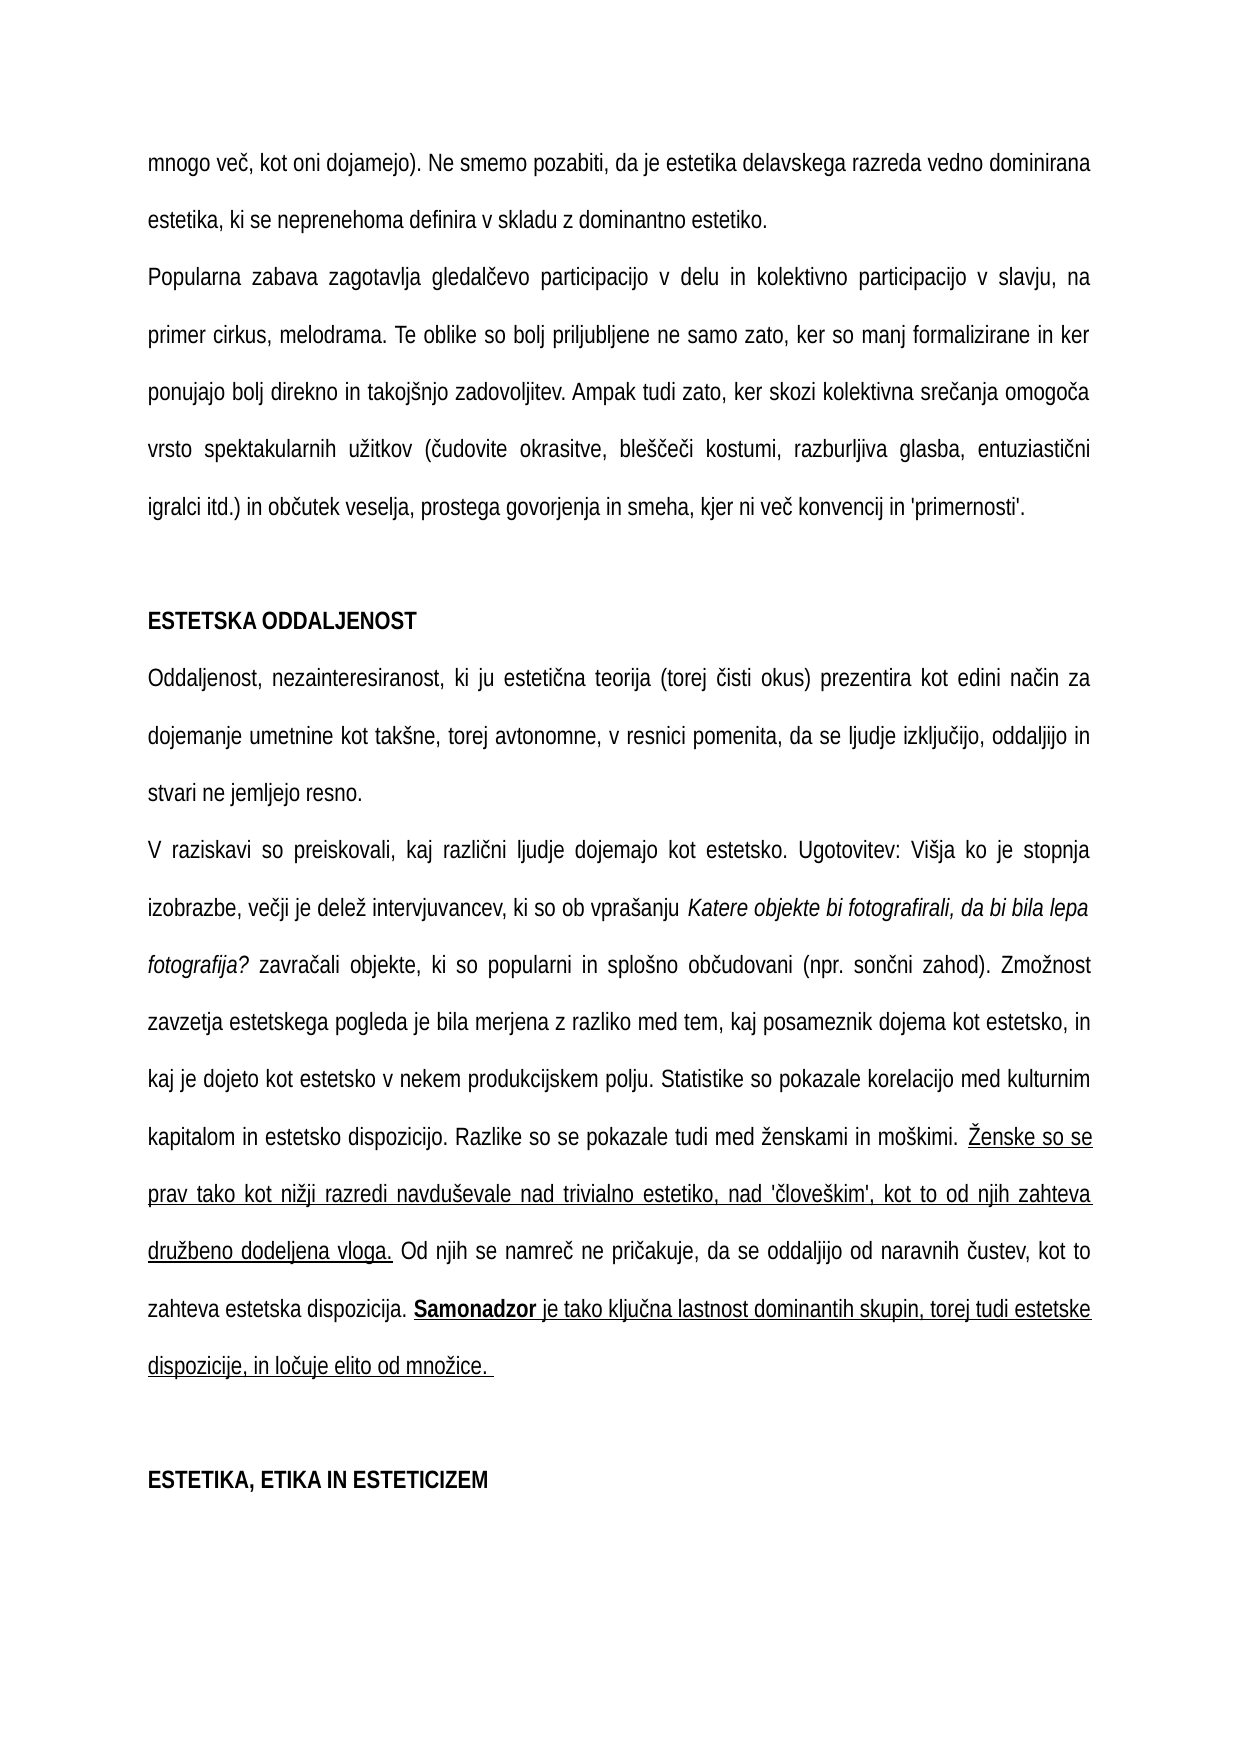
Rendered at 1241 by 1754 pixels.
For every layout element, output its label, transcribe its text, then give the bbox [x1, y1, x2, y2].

text mnogo več, kot oni dojamejo). Ne smemo pozabiti, da je estetika delavskega razreda vedno dominirana estetika, ki se neprenehoma definira v skladu z dominantno estetiko. [148, 148, 1092, 234]
text ESTETIKA, ETIKA IN ESTETICIZEM [148, 1465, 1092, 1494]
text ESTETSKA ODDALJENOST [148, 606, 1092, 635]
text Popularna zabava zagotavlja gledalčevo participacijo v delu in kolektivno participacijo v slavju, na primer cirkus, melodrama. Te oblike so bolj priljubljene ne samo zato, ker so manj formalizirane in ker ponujajo bolj direkno in takojšnjo zadovoljitev. Ampak tudi zato, ker skozi kolektivna srečanja omogoča vrsto spektakularnih užitkov (čudovite okrasitve, bleščeči kostumi, razburljiva glasba, entuziastični igralci itd.) in občutek veselja, prostega govorjenja in smeha, kjer ni več konvencij in 'primernosti'. [148, 262, 1092, 520]
text družbeno dodeljena vloga. Od njih se namreč ne pričakuje, da se oddaljijo od naravnih čustev, kot to zahteva estetska dispozicija. Samonadzor je tako ključna lastnost dominantih skupin, torej tudi estetske dispozicije, in ločuje elito od množice. [148, 1205, 1092, 1379]
text Oddaljenost, nezainteresiranost, ki ju estetična teorija (torej čisti okus) prezentira kot edini način za dojemanje umetnine kot takšne, torej avtonomne, v resnici pomenita, da se ljudje izključijo, oddaljijo in stvari ne jemljejo resno. [148, 663, 1092, 807]
text V raziskavi so preiskovali, kaj različni ljudje dojemajo kot estetsko. Ugotovitev: Višja ko je stopnja izobrazbe, večji je delež intervjuvancev, ki so ob vprašanju Katere objekte bi fotografirali, da bi bila lepa fotografija? zavračali objekte, ki so popularni in splošno občudovani (npr. sončni zahod). Zmožnost zavzetja estetskega pogleda je bila merjena z razliko med tem, kaj posameznik dojema kot estetsko, in kaj je dojeto kot estetsko v nekem produkcijskem polju. Statistike so pokazale korelacijo med kulturnim kapitalom in estetsko dispozicijo. Razlike so se pokazale tudi med ženskami in moškimi. Ženske so se prav tako kot nižji razredi navduševale nad trivialno estetiko, nad 'človeškim', kot to od njih zahteva [148, 835, 1092, 1204]
